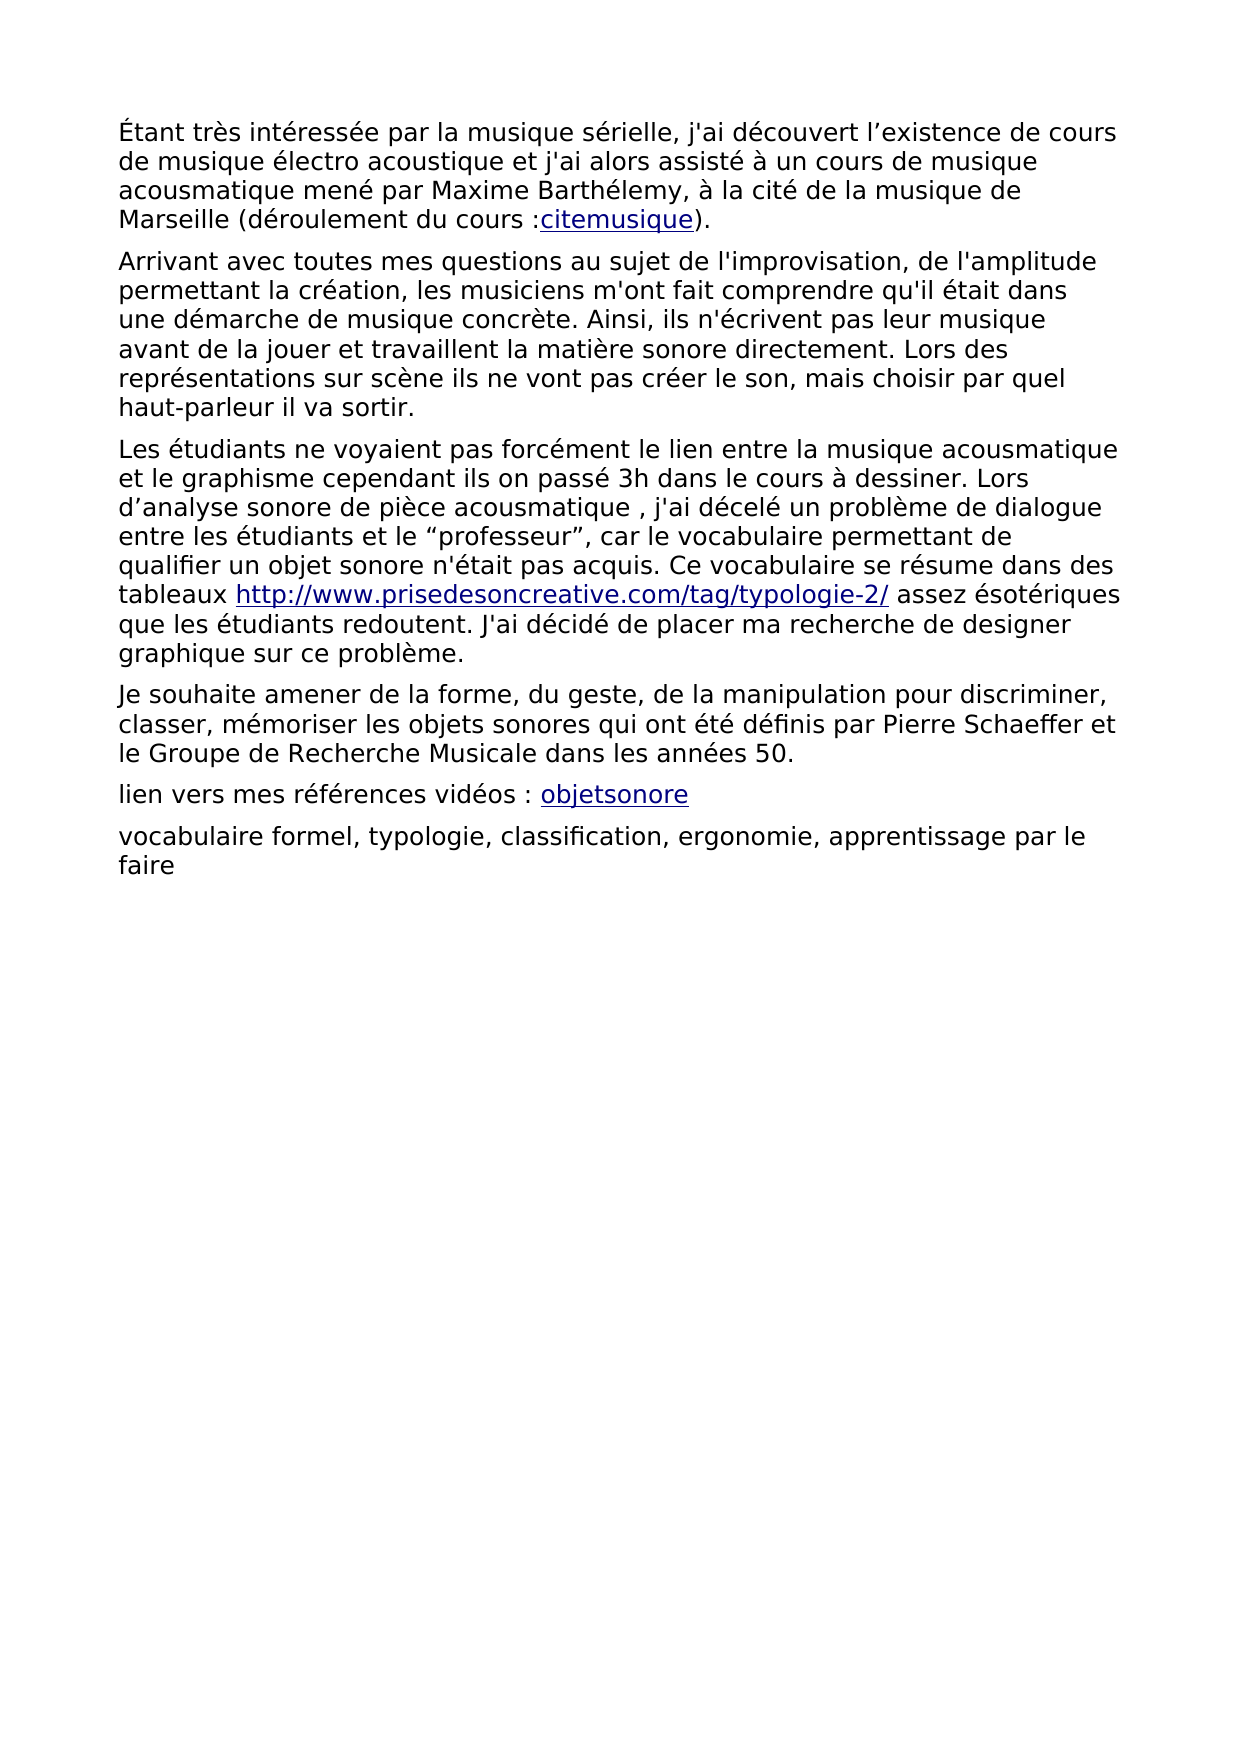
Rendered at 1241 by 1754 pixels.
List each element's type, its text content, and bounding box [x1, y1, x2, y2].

text Arrivant avec toutes mes questions au sujet de l'improvisation, de l'amplitude permettant la création, les musiciens m'ont fait comprendre qu'il était dans une démarche de musique concrète. Ainsi, ils n'écrivent pas leur musique avant de la jouer et travaillent la matière sonore directement. Lors des représentations sur scène ils ne vont pas créer le son, mais choisir par quel haut-parleur il va sortir. [118, 247, 1122, 422]
text lien vers mes références vidéos : objetsonore [118, 781, 1122, 810]
text Étant très intéressée par la musique sérielle, j'ai découvert l’existence de cours de musique électro acoustique et j'ai alors assisté à un cours de musique acousmatique mené par Maxime Barthélemy, à la cité de la musique de Marseille (déroulement du cours :citemusique). [118, 118, 1122, 235]
text vocabulaire formel, typologie, classification, ergonomie, apprentissage par le faire [118, 822, 1122, 881]
text Je souhaite amener de la forme, du geste, de la manipulation pour discriminer, classer, mémoriser les objets sonores qui ont été définis par Pierre Schaeffer et le Groupe de Recherche Musicale dans les années 50. [118, 681, 1122, 768]
text Les étudiants ne voyaient pas forcément le lien entre la musique acousmatique et le graphisme cependant ils on passé 3h dans le cours à dessiner. Lors d’analyse sonore de pièce acousmatique , j'ai décelé un problème de dialogue entre les étudiants et le “professeur”, car le vocabulaire permettant de qualifier un objet sonore n'était pas acquis. Ce vocabulaire se résume dans des tableaux http://www.prisedesoncreative.com/tag/typologie-2/ assez ésotériques que les étudiants redoutent. J'ai décidé de placer ma recherche de designer graphique sur ce problème. [118, 435, 1122, 668]
